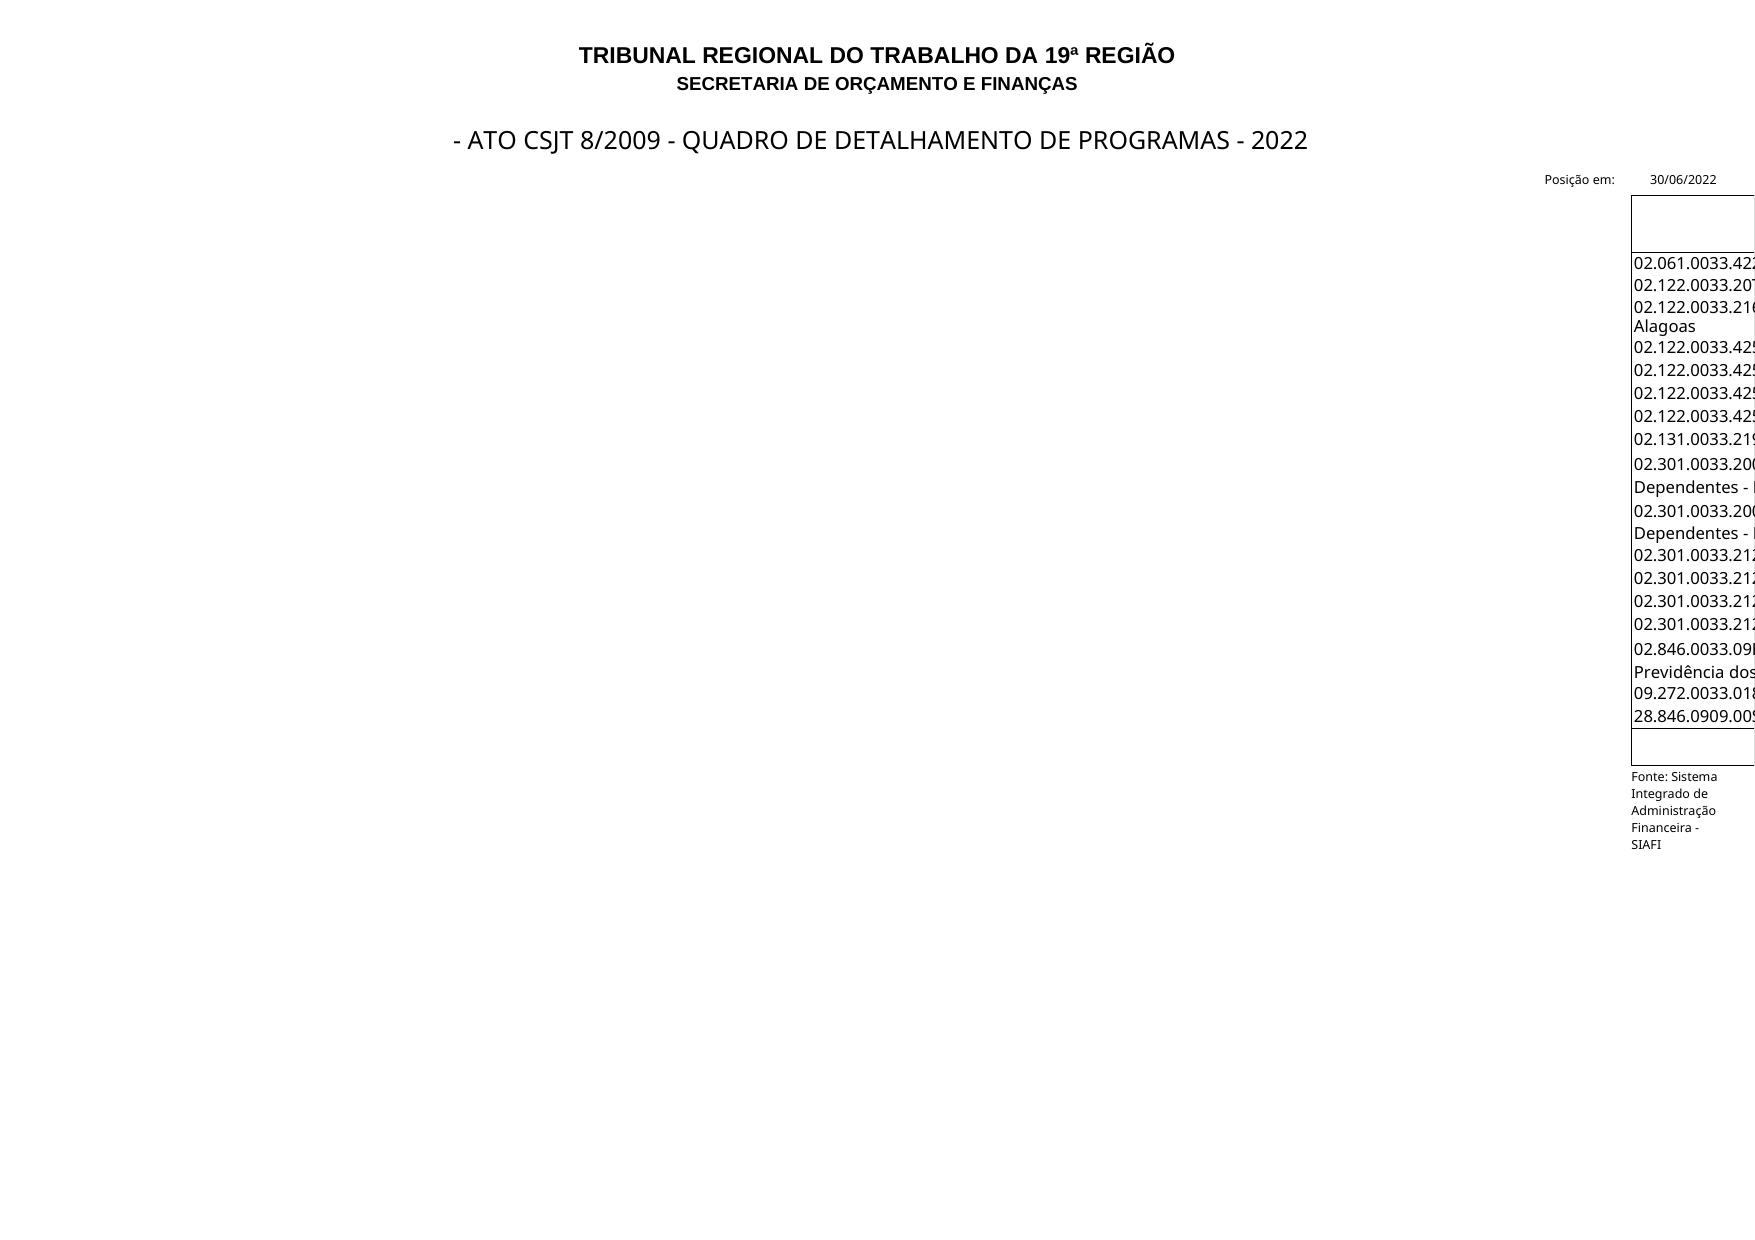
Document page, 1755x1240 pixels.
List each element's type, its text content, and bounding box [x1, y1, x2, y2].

table_cell 02.301.0033.212B.0027 - BENEFICIOS OBRIGATORIOS AOS SERVIDORE - NO ESTADO DE ALAGOAS [1632, 613, 1754, 636]
table_cell 02.061.0033.4224.0027 - Assistência Jurídica a Pessoas Carentes - No Estado de Alagoas [1632, 253, 1754, 274]
table_cell 02.301.0033.212B.0027 - BENEFICIOS OBRIGATORIOS AOS SERVIDORE - NO ESTADO DE ALAGOAS [1632, 545, 1754, 567]
table_cell 02.122.0033.216H.0027 - Ajuda de Custo para Moradia ou Auxílio-Moradia a Agentes Públicos - No Estado de Alagoas [1632, 297, 1754, 337]
table_cell 02.301.0033.2004.0027 - Assistência Médica e Odontológica aos Servidores Civis, Empregados, Militares e seus Dependentes - No Estado de Alagoas [1632, 498, 1754, 545]
table_cell 02.131.0033.219I.0027 - Publicidade Institucional e de Utilidade Pública - No Estado de Alagoas [1632, 429, 1754, 451]
table_cell 02.122.0033.4256.0027 - Apreciação de Causas na Justiça do Trabalho - No Estado de Alagoas [1632, 383, 1754, 406]
table_cell TOTAL GERAL [1632, 729, 1754, 764]
table_header PROGRAMAS DE TRABALHO [1632, 196, 1754, 252]
table_cell 02.301.0033.212B.0027 - BENEFICIOS OBRIGATORIOS AOS SERVIDORE - NO ESTADO DE ALAGOAS [1632, 568, 1754, 590]
text TRIBUNAL REGIONAL DO TRABALHO DA 19ª REGIÃO [427, 42, 1327, 68]
table_cell 02.122.0033.20TP.0027 - Ativos Civis da União - No Estado de Alagoas [1632, 274, 1754, 297]
table_cell 28.846.0909.00S6.0027 - Benefício Especial e Demais Complementações de Aposentadorias - No Estado de Alagoas [1632, 706, 1754, 728]
text Fonte: Sistema Integrado de Administração Financeira - SIAFI [1631, 768, 1725, 853]
text SECRETARIA DE ORÇAMENTO E FINANÇAS [427, 73, 1327, 94]
table_cell 09.272.0033.0181.0027 - Aposentadorias e Pensões Civis da União - No Estado de Alagoas [1632, 683, 1754, 706]
table_cell 02.122.0033.4256.0027 - Apreciação de Causas na Justiça do Trabalho - No Estado de Alagoas [1632, 337, 1754, 360]
table_cell 02.122.0033.4256.0027 - Apreciação de Causas na Justiça do Trabalho - No Estado de Alagoas [1632, 360, 1754, 383]
table_cell 02.301.0033.212B.0027 - BENEFICIOS OBRIGATORIOS AOS SERVIDORE - NO ESTADO DE ALAGOAS [1632, 590, 1754, 613]
text 30/06/2022 [1650, 171, 1725, 188]
table_cell 02.122.0033.4256.0027 - Apreciação de Causas na Justiça do Trabalho - No Estado de Alagoas [1632, 406, 1754, 428]
table_cell 02.846.0033.09HB.0027 - Contribuição da União, de suas Autarquias e Fundações para o Custeio do Regime de Previdência dos Servidores Públicos Federais - No Estado de Alagoas [1632, 636, 1754, 683]
text - ATO CSJT 8/2009 - QUADRO DE DETALHAMENTO DE PROGRAMAS - 2022 [434, 123, 1327, 157]
text Posição em: [1331, 171, 1614, 188]
table_cell 02.301.0033.2004.0027 - Assistência Médica e Odontológica aos Servidores Civis, Empregados, Militares e seus Dependentes - No Estado de Alagoas [1632, 451, 1754, 498]
